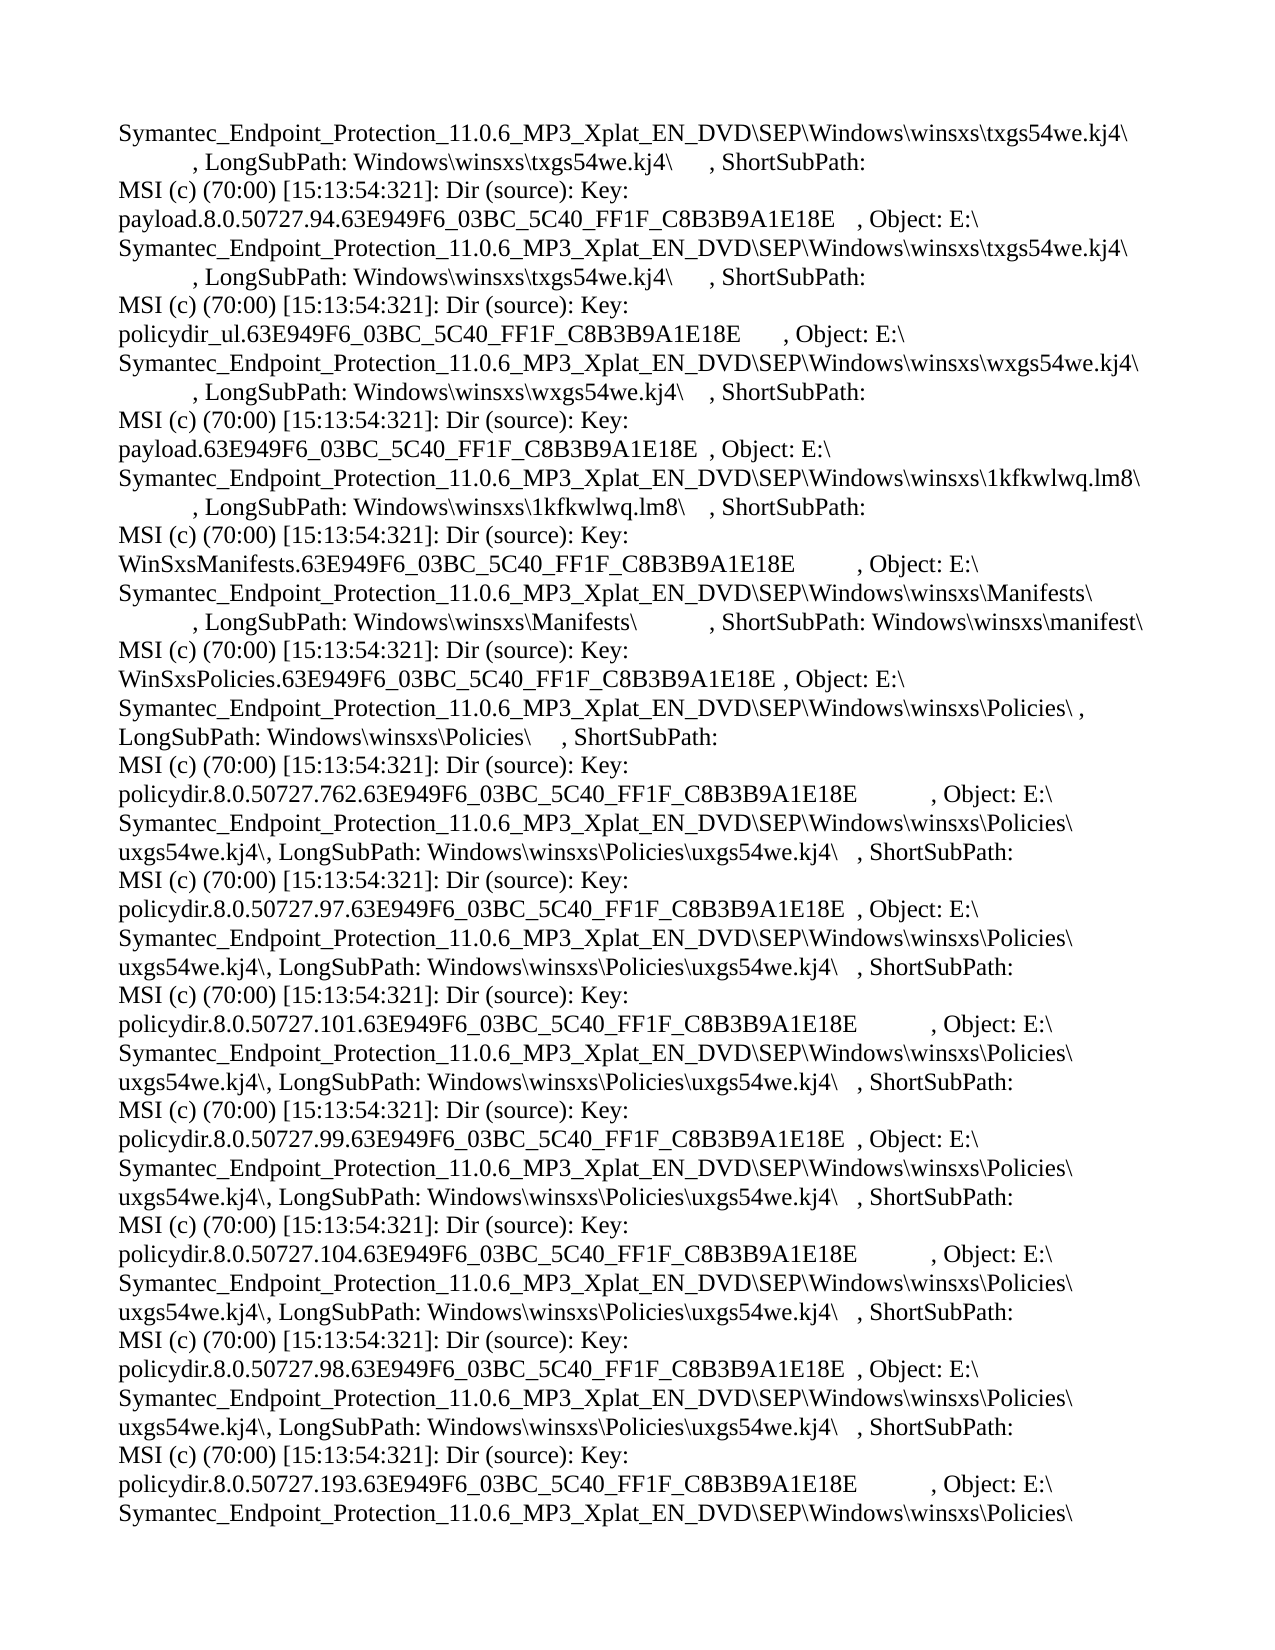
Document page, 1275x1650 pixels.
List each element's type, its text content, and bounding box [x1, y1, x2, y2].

text MSI (c) (70:00) [15:13:54:321]: Dir (source): Key: policydir.8.0.50727.97.63E949F6_03BC_5C40_FF1F_C8B3B9A1E18E , Object: E:\Symantec_Endpoint_Protection_11.0.6_MP3_Xplat_EN_DVD\SEP\Windows\winsxs\Policies\uxgs54we.kj4\ , LongSubPath: Windows\winsxs\Policies\uxgs54we.kj4\ , ShortSubPath: [118, 866, 1157, 981]
text MSI (c) (70:00) [15:13:54:321]: Dir (source): Key: policydir.8.0.50727.99.63E949F6_03BC_5C40_FF1F_C8B3B9A1E18E , Object: E:\Symantec_Endpoint_Protection_11.0.6_MP3_Xplat_EN_DVD\SEP\Windows\winsxs\Policies\uxgs54we.kj4\ , LongSubPath: Windows\winsxs\Policies\uxgs54we.kj4\ , ShortSubPath: [118, 1096, 1157, 1211]
text MSI (c) (70:00) [15:13:54:321]: Dir (source): Key: policydir.8.0.50727.98.63E949F6_03BC_5C40_FF1F_C8B3B9A1E18E , Object: E:\Symantec_Endpoint_Protection_11.0.6_MP3_Xplat_EN_DVD\SEP\Windows\winsxs\Policies\uxgs54we.kj4\ , LongSubPath: Windows\winsxs\Policies\uxgs54we.kj4\ , ShortSubPath: [118, 1326, 1157, 1441]
text MSI (c) (70:00) [15:13:54:321]: Dir (source): Key: payload.63E949F6_03BC_5C40_FF1F_C8B3B9A1E18E , Object: E:\Symantec_Endpoint_Protection_11.0.6_MP3_Xplat_EN_DVD\SEP\Windows\winsxs\1kfkwlwq.lm8\ , LongSubPath: Windows\winsxs\1kfkwlwq.lm8\ , ShortSubPath: [118, 406, 1157, 521]
text MSI (c) (70:00) [15:13:54:321]: Dir (source): Key: WinSxsPolicies.63E949F6_03BC_5C40_FF1F_C8B3B9A1E18E , Object: E:\Symantec_Endpoint_Protection_11.0.6_MP3_Xplat_EN_DVD\SEP\Windows\winsxs\Policies\ , LongSubPath: Windows\winsxs\Policies\ , ShortSubPath: [118, 636, 1157, 751]
text MSI (c) (70:00) [15:13:54:321]: Dir (source): Key: payload.8.0.50727.94.63E949F6_03BC_5C40_FF1F_C8B3B9A1E18E , Object: E:\Symantec_Endpoint_Protection_11.0.6_MP3_Xplat_EN_DVD\SEP\Windows\winsxs\txgs54we.kj4\ , LongSubPath: Windows\winsxs\txgs54we.kj4\ , ShortSubPath: [118, 176, 1157, 291]
text MSI (c) (70:00) [15:13:54:321]: Dir (source): Key: WinSxsManifests.63E949F6_03BC_5C40_FF1F_C8B3B9A1E18E , Object: E:\Symantec_Endpoint_Protection_11.0.6_MP3_Xplat_EN_DVD\SEP\Windows\winsxs\Manifests\ , LongSubPath: Windows\winsxs\Manifests\ , ShortSubPath: Windows\winsxs\manifest\ [118, 521, 1157, 636]
text MSI (c) (70:00) [15:13:54:321]: Dir (source): Key: policydir.8.0.50727.101.63E949F6_03BC_5C40_FF1F_C8B3B9A1E18E , Object: E:\Symantec_Endpoint_Protection_11.0.6_MP3_Xplat_EN_DVD\SEP\Windows\winsxs\Policies\uxgs54we.kj4\ , LongSubPath: Windows\winsxs\Policies\uxgs54we.kj4\ , ShortSubPath: [118, 981, 1157, 1096]
text MSI (c) (70:00) [15:13:54:321]: Dir (source): Key: policydir.8.0.50727.762.63E949F6_03BC_5C40_FF1F_C8B3B9A1E18E , Object: E:\Symantec_Endpoint_Protection_11.0.6_MP3_Xplat_EN_DVD\SEP\Windows\winsxs\Policies\uxgs54we.kj4\ , LongSubPath: Windows\winsxs\Policies\uxgs54we.kj4\ , ShortSubPath: [118, 751, 1157, 866]
text Symantec_Endpoint_Protection_11.0.6_MP3_Xplat_EN_DVD\SEP\Windows\winsxs\txgs54we.kj4\ , LongSubPath: Windows\winsxs\txgs54we.kj4\ , ShortSubPath: [118, 118, 1157, 176]
text MSI (c) (70:00) [15:13:54:321]: Dir (source): Key: policydir.8.0.50727.193.63E949F6_03BC_5C40_FF1F_C8B3B9A1E18E , Object: E:\Symantec_Endpoint_Protection_11.0.6_MP3_Xplat_EN_DVD\SEP\Windows\winsxs\Policies\ [118, 1441, 1157, 1527]
text MSI (c) (70:00) [15:13:54:321]: Dir (source): Key: policydir.8.0.50727.104.63E949F6_03BC_5C40_FF1F_C8B3B9A1E18E , Object: E:\Symantec_Endpoint_Protection_11.0.6_MP3_Xplat_EN_DVD\SEP\Windows\winsxs\Policies\uxgs54we.kj4\ , LongSubPath: Windows\winsxs\Policies\uxgs54we.kj4\ , ShortSubPath: [118, 1211, 1157, 1326]
text MSI (c) (70:00) [15:13:54:321]: Dir (source): Key: policydir_ul.63E949F6_03BC_5C40_FF1F_C8B3B9A1E18E , Object: E:\Symantec_Endpoint_Protection_11.0.6_MP3_Xplat_EN_DVD\SEP\Windows\winsxs\wxgs54we.kj4\ , LongSubPath: Windows\winsxs\wxgs54we.kj4\ , ShortSubPath: [118, 291, 1157, 406]
